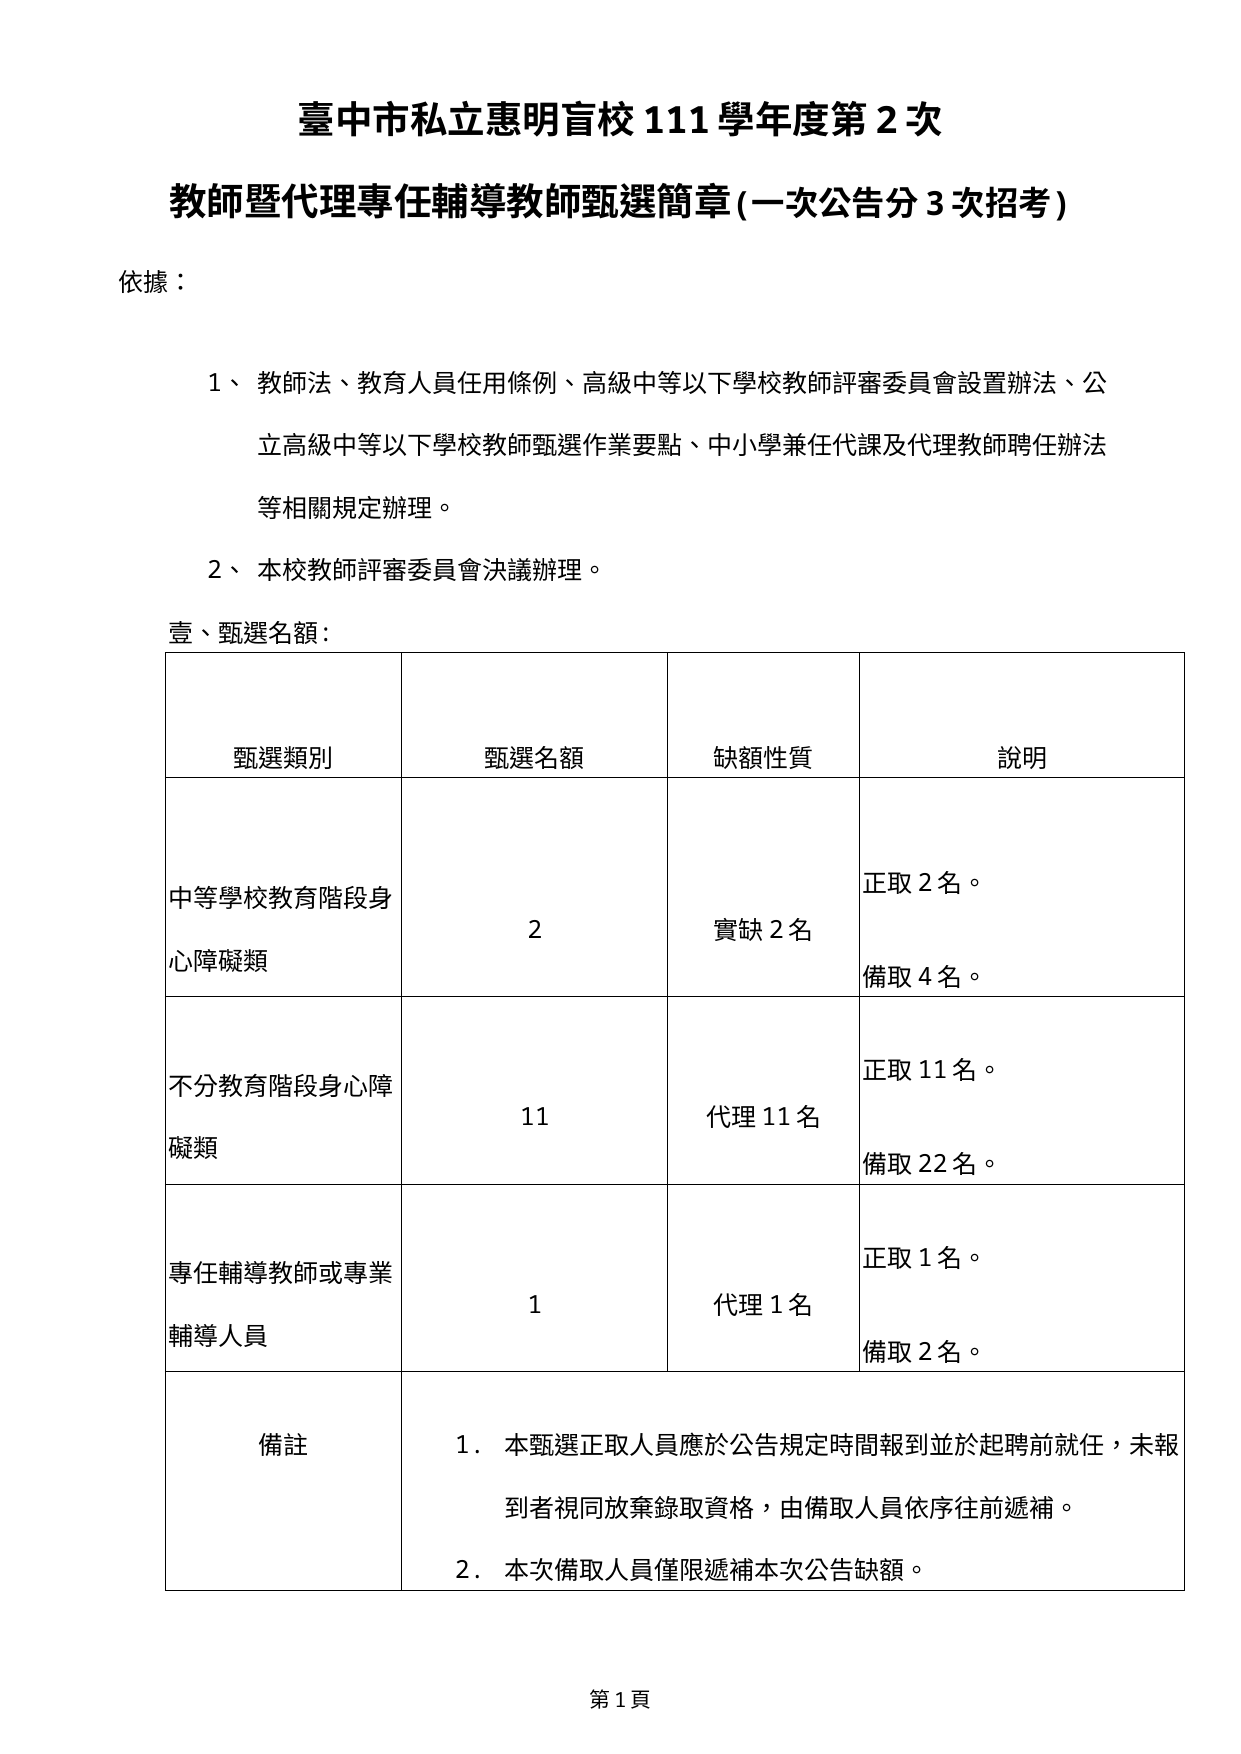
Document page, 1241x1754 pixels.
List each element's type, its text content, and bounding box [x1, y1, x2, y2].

text 臺中市私立惠明盲校111學年度第2次 [118, 90, 1122, 144]
text 依據： [118, 265, 1122, 298]
table_header 甄選類別 [166, 653, 401, 777]
table_cell 實缺2名 [668, 778, 859, 996]
text 教師暨代理專任輔導教師甄選簡章(一次公告分3次招考) [118, 171, 1122, 226]
table_cell 正取1名。 備取2名。 [860, 1185, 1184, 1371]
table_cell 正取11名。 備取22名。 [860, 997, 1184, 1183]
table_header 甄選名額 [402, 653, 667, 777]
table_cell 中等學校教育階段身心障礙類 [166, 778, 401, 996]
table_cell 代理1名 [668, 1185, 859, 1371]
list 教師法、教育人員任用條例、高級中等以下學校教師評審委員會設置辦法、公立高級中等以下學校教師甄選作業要點、中小學兼任代課及代理教師聘任辦法等相關規定辦理。 [207, 340, 1122, 527]
table_cell 正取2名。 備取4名。 [860, 778, 1184, 996]
table_header 缺額性質 [668, 653, 859, 777]
table_cell 1 [402, 1185, 667, 1371]
table_cell 不分教育階段身心障礙類 [166, 997, 401, 1183]
table_cell 代理11名 [668, 997, 859, 1183]
table_cell 本甄選正取人員應於公告規定時間報到並於起聘前就任，未報到者視同放棄錄取資格，由備取人員依序往前遞補。 本次備取人員僅限遞補本次公告缺額。 此次甄選教師之起聘日期為111年08月01日。 [402, 1372, 1184, 1590]
list 甄選名額: [168, 590, 1122, 652]
list 本校教師評審委員會決議辦理。 [207, 527, 1122, 590]
table_cell 11 [402, 997, 667, 1183]
table_header 說明 [860, 653, 1184, 777]
table_cell 專任輔導教師或專業輔導人員 [166, 1185, 401, 1371]
table_cell 2 [402, 778, 667, 996]
table_cell 備註 [166, 1372, 401, 1590]
